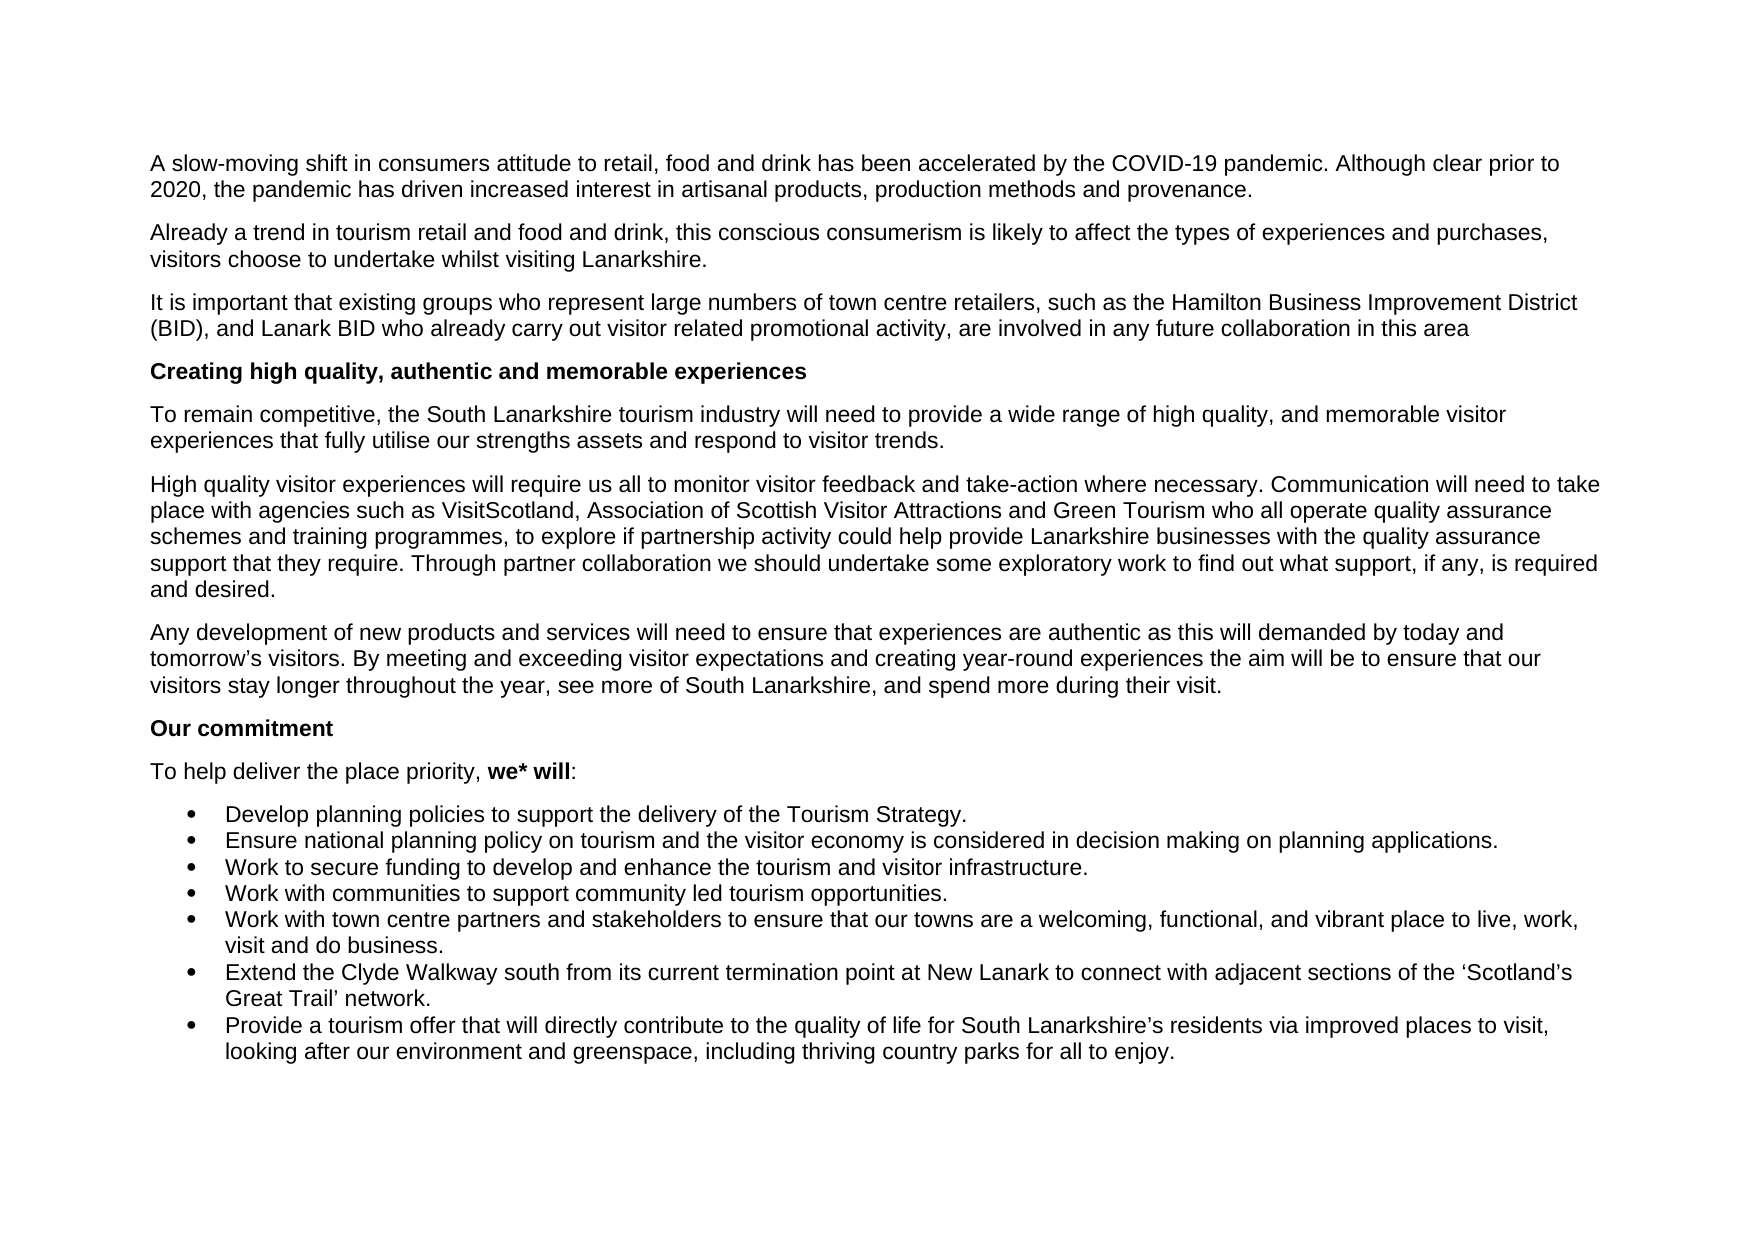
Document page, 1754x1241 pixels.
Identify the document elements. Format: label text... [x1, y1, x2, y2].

text To remain competitive, the South Lanarkshire tourism industry will need to provide a wide range of high quality, and memorable visitor experiences that fully utilise our strengths assets and respond to visitor trends. [150, 401, 1604, 454]
list Work with communities to support community led tourism opportunities. [187, 880, 1604, 906]
list Work with town centre partners and stakeholders to ensure that our towns are a welcoming, functional, and vibrant place to live, work, visit and do business. [187, 906, 1604, 959]
text Already a trend in tourism retail and food and drink, this conscious consumerism is likely to affect the types of experiences and purchases, visitors choose to undertake whilst visiting Lanarkshire. [150, 219, 1604, 272]
text Creating high quality, authentic and memorable experiences [150, 358, 1604, 384]
text Our commitment [150, 715, 1604, 741]
text To help deliver the place priority, we* will: [150, 758, 1604, 784]
text It is important that existing groups who represent large numbers of town centre retailers, such as the Hamilton Business Improvement District (BID), and Lanark BID who already carry out visitor related promotional activity, are involved in any future collaboration in this area [150, 289, 1604, 341]
list Ensure national planning policy on tourism and the visitor economy is considered in decision making on planning applications. [187, 827, 1604, 853]
list Extend the Clyde Walkway south from its current termination point at New Lanark to connect with adjacent sections of the ‘Scotland’s Great Trail’ network. [187, 959, 1604, 1012]
list Develop planning policies to support the delivery of the Tourism Strategy. [187, 801, 1604, 827]
text A slow-moving shift in consumers attitude to retail, food and drink has been accelerated by the COVID-19 pandemic. Although clear prior to 2020, the pandemic has driven increased interest in artisanal products, production methods and provenance. [150, 150, 1604, 203]
text High quality visitor experiences will require us all to monitor visitor feedback and take-action where necessary. Communication will need to take place with agencies such as VisitScotland, Association of Scottish Visitor Attractions and Green Tourism who all operate quality assurance schemes and training programmes, to explore if partnership activity could help provide Lanarkshire businesses with the quality assurance support that they require. Through partner collaboration we should undertake some exploratory work to find out what support, if any, is required and desired. [150, 471, 1604, 602]
list Provide a tourism offer that will directly contribute to the quality of life for South Lanarkshire’s residents via improved places to visit, looking after our environment and greenspace, including thriving country parks for all to enjoy. [187, 1012, 1604, 1064]
list Work to secure funding to develop and enhance the tourism and visitor infrastructure. [187, 853, 1604, 880]
text Any development of new products and services will need to ensure that experiences are authentic as this will demanded by today and tomorrow’s visitors. By meeting and exceeding visitor expectations and creating year-round experiences the aim will be to ensure that our visitors stay longer throughout the year, see more of South Lanarkshire, and spend more during their visit. [150, 619, 1604, 698]
